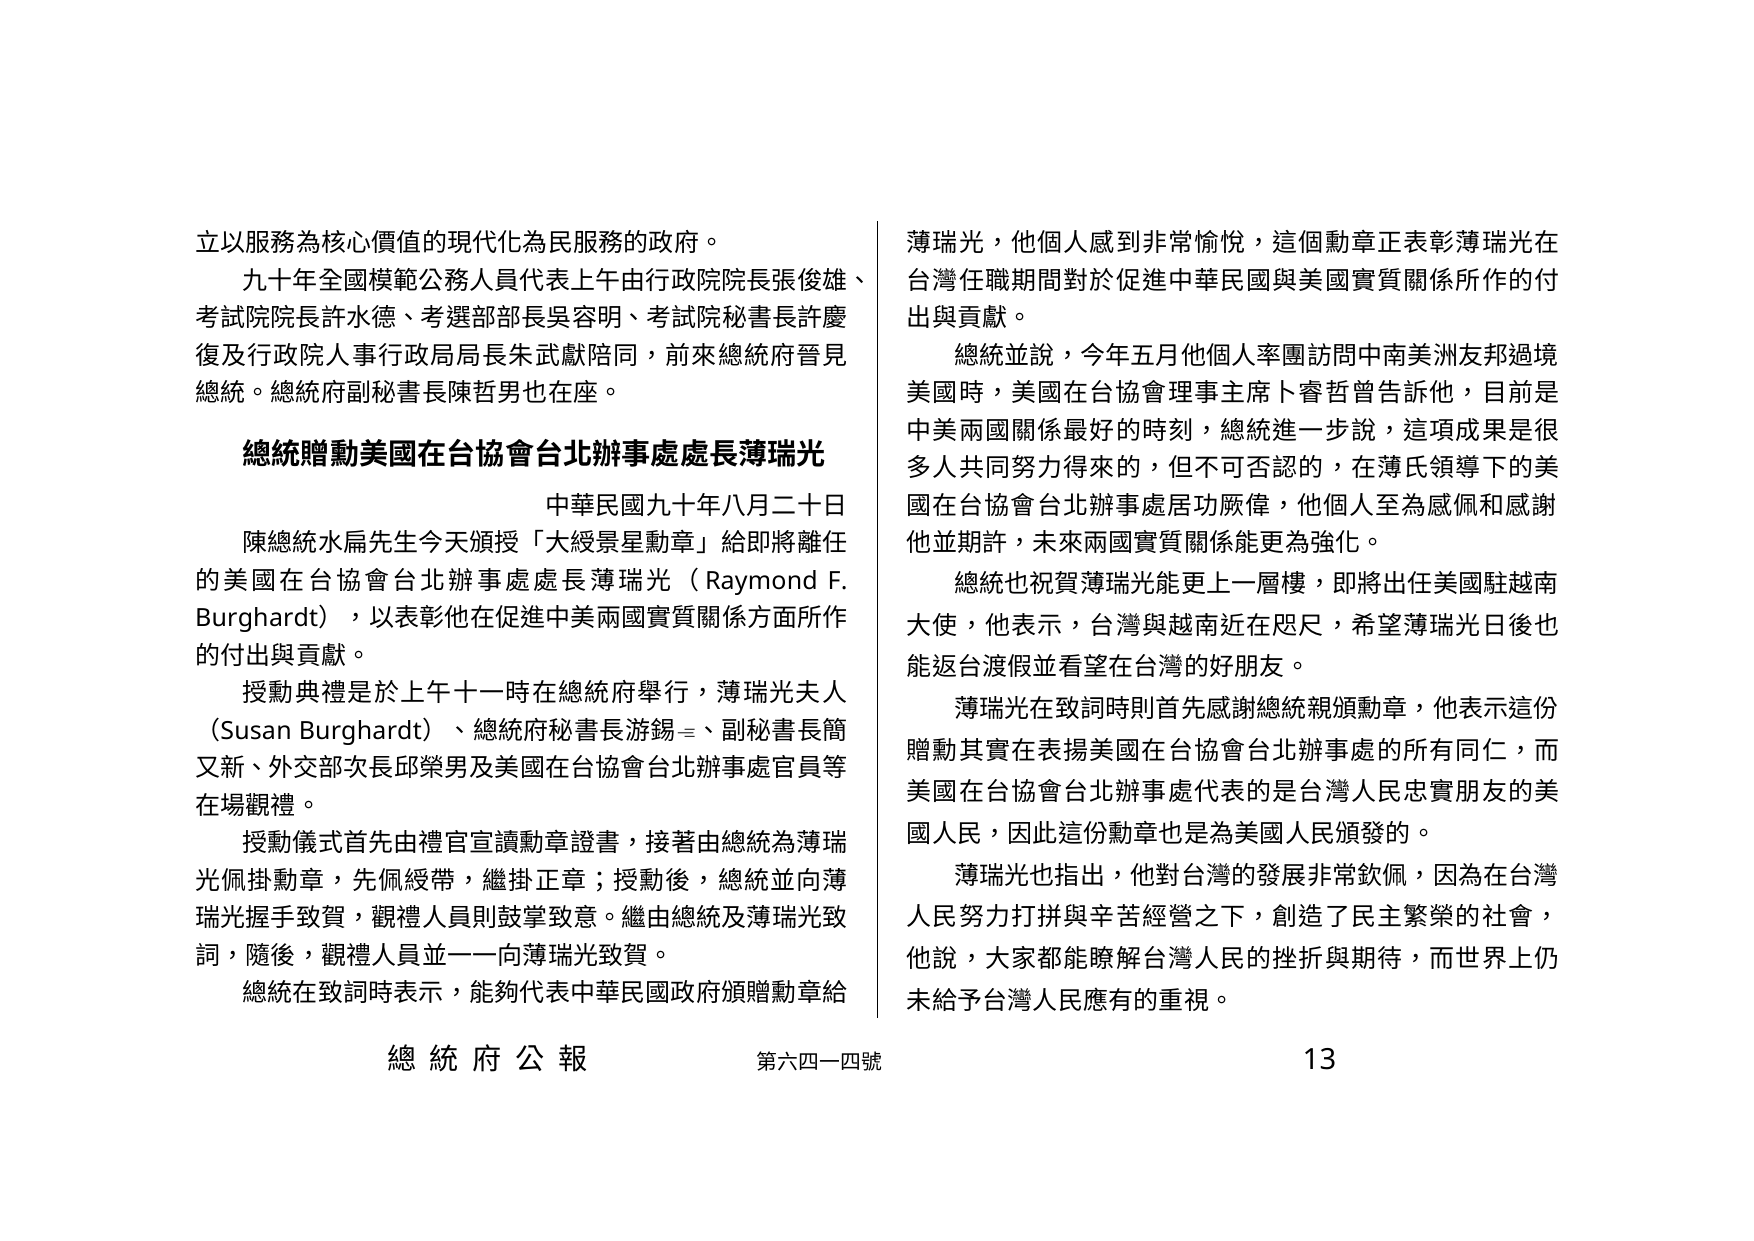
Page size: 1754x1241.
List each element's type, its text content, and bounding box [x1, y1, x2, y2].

text 總統也祝賀薄瑞光能更上一層樓，即將出任美國駐越南大使，他表示，台灣與越南近在咫尺，希望薄瑞光日後也能返台渡假並看望在台灣的好朋友。 [907, 559, 1559, 684]
text 授勳儀式首先由禮官宣讀勳章證書，接著由總統為薄瑞光佩掛勳章，先佩綬帶，繼掛正章；授勳後，總統並向薄瑞光握手致賀，觀禮人員則鼓掌致意。繼由總統及薄瑞光致詞，隨後，觀禮人員並一一向薄瑞光致賀。 [195, 822, 847, 972]
text 總統在致詞時表示，能夠代表中華民國政府頒贈勳章給 [195, 972, 847, 1009]
text 總統並說，今年五月他個人率團訪問中南美洲友邦過境美國時，美國在台協會理事主席卜睿哲曾告訴他，目前是中美兩國關係最好的時刻，總統進一步說，這項成果是很多人共同努力得來的，但不可否認的，在薄氏領導下的美國在台協會台北辦事處居功厥偉，他個人至為感佩和感謝，他並期許，未來兩國實質關係能更為強化。 [907, 334, 1559, 559]
text 授勳典禮是於上午十一時在總統府舉行，薄瑞光夫人（Susan Burghardt）、總統府秘書長游錫、副秘書長簡又新、外交部次長邱榮男及美國在台協會台北辦事處官員等在場觀禮。 [195, 672, 847, 822]
text 九十年全國模範公務人員代表上午由行政院院長張俊雄、考試院院長許水德、考選部部長吳容明、考試院秘書長許慶復及行政院人事行政局局長朱武獻陪同，前來總統府晉見總統。總統府副秘書長陳哲男也在座。 [195, 259, 847, 409]
text 薄瑞光在致詞時則首先感謝總統親頒勳章，他表示這份贈勳其實在表揚美國在台協會台北辦事處的所有同仁，而美國在台協會台北辦事處代表的是台灣人民忠實朋友的美國人民，因此這份勳章也是為美國人民頒發的。 [907, 684, 1559, 851]
text 總統贈勳美國在台協會台北辦事處處長薄瑞光 [242, 434, 847, 472]
text 中華民國九十年八月二十日 [195, 484, 847, 522]
text 薄瑞光，他個人感到非常愉悅，這個勳章正表彰薄瑞光在台灣任職期間對於促進中華民國與美國實質關係所作的付出與貢獻。 [907, 222, 1559, 334]
text 陳總統水扁先生今天頒授「大綬景星勳章」給即將離任的美國在台協會台北辦事處處長薄瑞光（Raymond F. Burghardt），以表彰他在促進中美兩國實質關係方面所作的付出與貢獻。 [195, 522, 847, 672]
text 薄瑞光也指出，他對台灣的發展非常欽佩，因為在台灣人民努力打拼與辛苦經營之下，創造了民主繁榮的社會，他說，大家都能瞭解台灣人民的挫折與期待，而世界上仍未給予台灣人民應有的重視。 [907, 851, 1559, 1017]
text 立以服務為核心價值的現代化為民服務的政府。 [195, 222, 847, 259]
